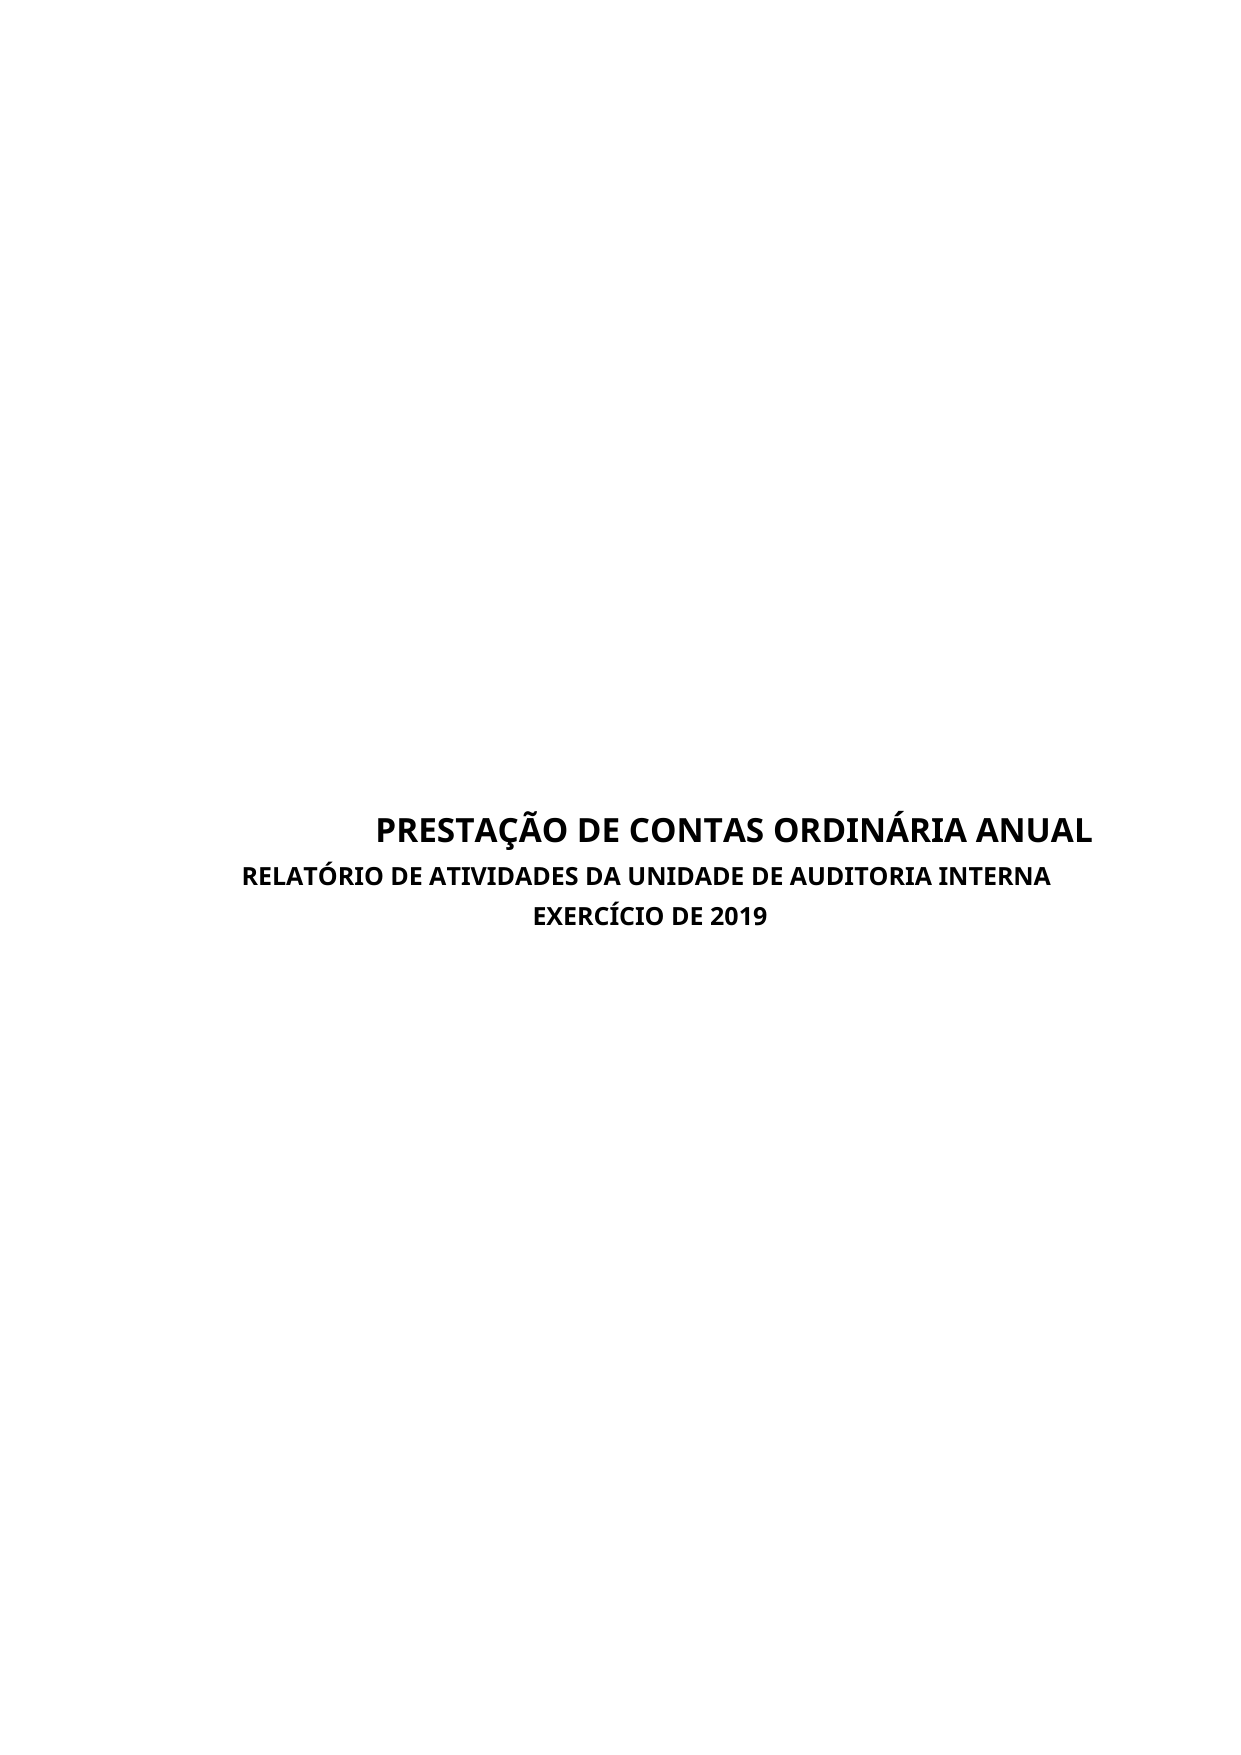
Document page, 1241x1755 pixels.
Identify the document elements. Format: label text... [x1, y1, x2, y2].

text RELATÓRIO DE ATIVIDADES DA UNIDADE DE AUDITORIA INTERNA [148, 858, 1152, 892]
text EXERCÍCIO DE 2019 [148, 899, 1152, 933]
text PRESTAÇÃO DE CONTAS ORDINÁRIA ANUAL [148, 807, 1152, 852]
